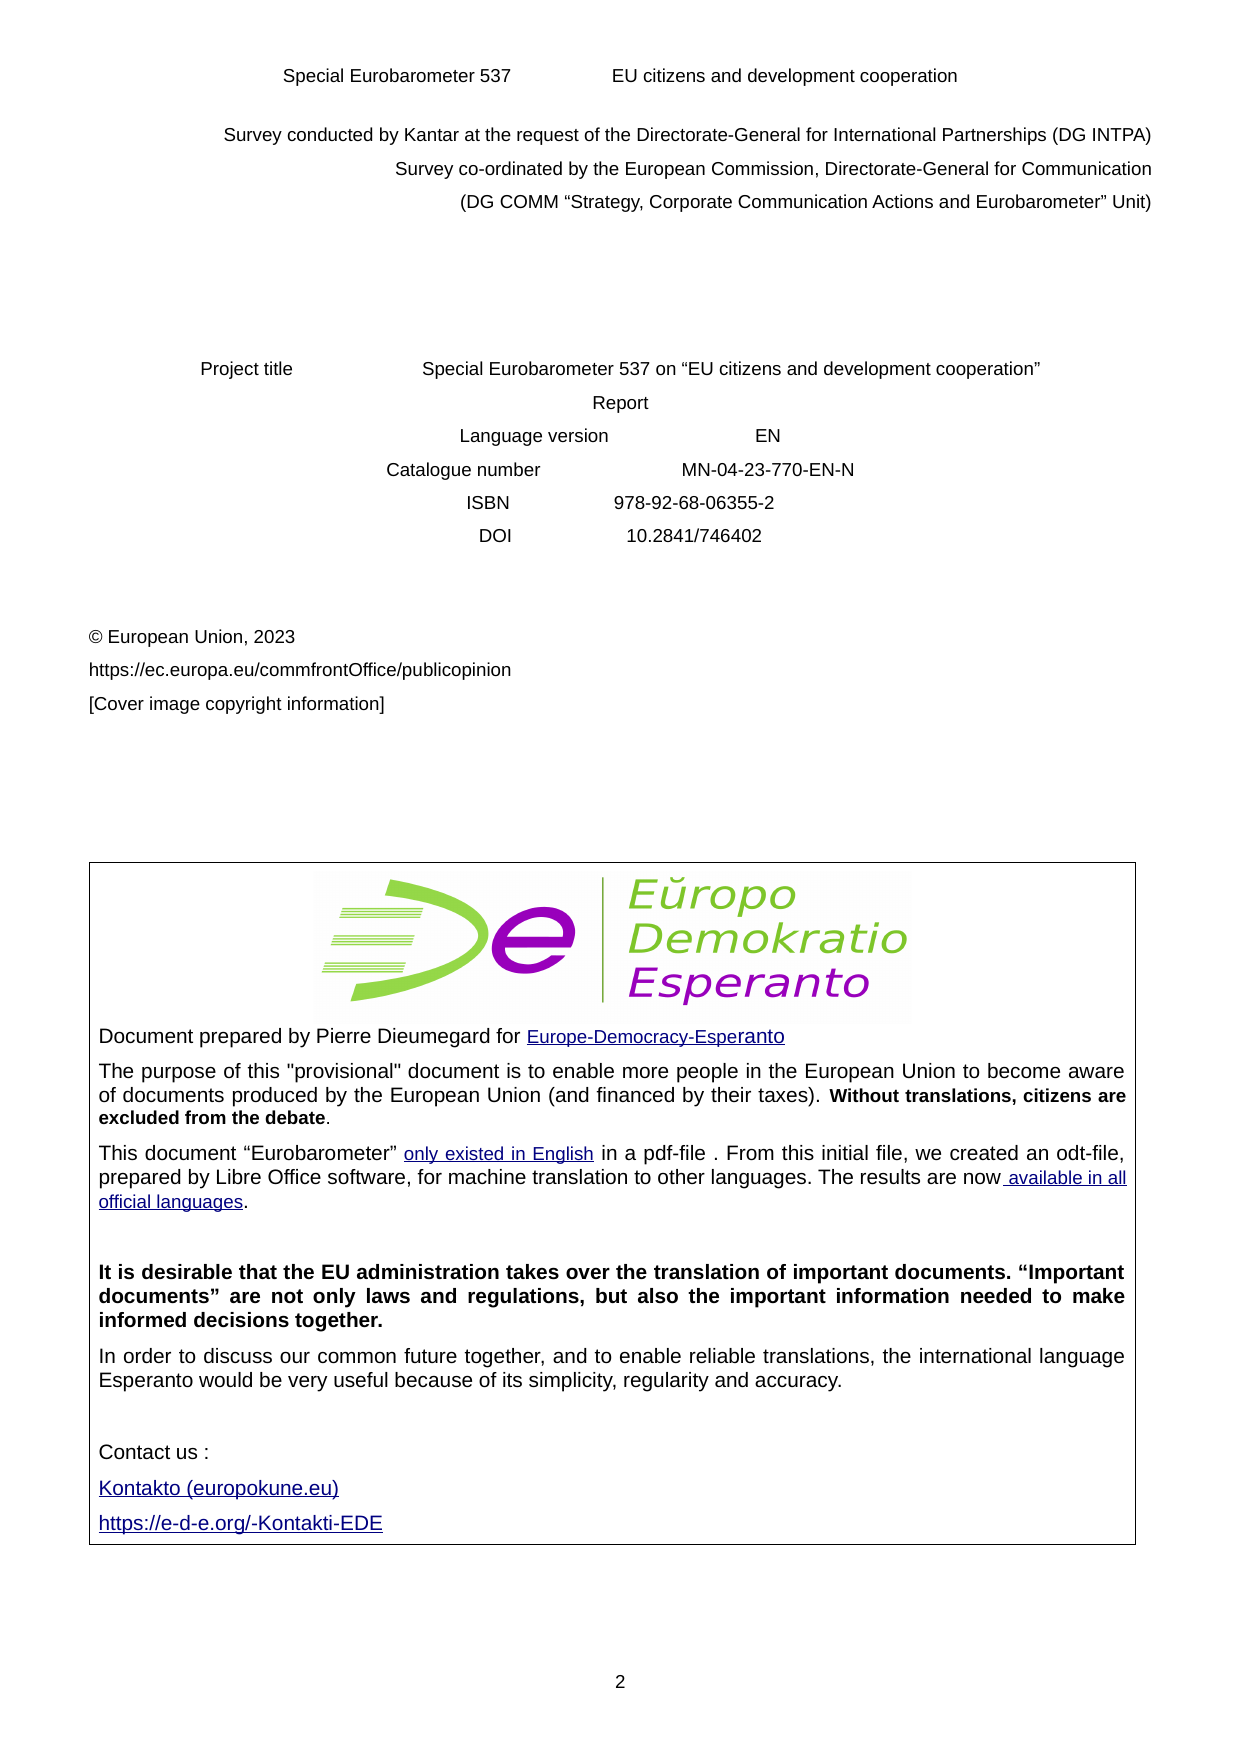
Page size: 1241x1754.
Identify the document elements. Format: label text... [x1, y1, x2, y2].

text Report [88, 391, 1152, 413]
text [Cover image copyright information] [88, 692, 1152, 714]
text Contact us : [98, 1439, 1127, 1463]
picture [313, 871, 912, 1024]
text It is desirable that the EU administration takes over the translation of important documents. “Important documents” are not only laws and regulations, but also the important information needed to make informed decisions together. [98, 1260, 1127, 1332]
text This document “Eurobarometer” only existed in English in a pdf-file . From this initial file, we created an odt-file, prepared by Libre Office software, for machine translation to other languages. The results are now available in all official languages. [98, 1141, 1127, 1212]
text (DG COMM “Strategy, Corporate Communication Actions and Eurobarometer” Unit) [88, 191, 1152, 212]
text Language version EN [88, 425, 1152, 446]
text The purpose of this "provisional" document is to enable more people in the European Union to become aware of documents produced by the European Union (and financed by their taxes). Without translations, citizens are excluded from the debate. [98, 1059, 1127, 1129]
text Survey co-ordinated by the European Commission, Directorate-General for Communication [88, 157, 1152, 179]
text DOI 10.2841/746402 [88, 525, 1152, 547]
text © European Union, 2023 [88, 626, 1152, 647]
text https://ec.europa.eu/commfrontOffice/publicopinion [88, 659, 1152, 681]
text Catalogue number MN-04-23-770-EN-N [88, 458, 1152, 480]
text https://e-d-e.org/-Kontakti-EDE [98, 1511, 1127, 1535]
text Document prepared by Pierre Dieumegard for Europe-Democracy-Esperanto [98, 877, 1127, 1047]
text Survey conducted by Kantar at the request of the Directorate-General for International Partnerships (DG INTPA) [88, 124, 1152, 146]
text Project title Special Eurobarometer 537 on “EU citizens and development cooperation” [88, 358, 1152, 379]
text ISBN 978-92-68-06355-2 [88, 492, 1152, 513]
text In order to discuss our common future together, and to enable reliable translations, the international language Esperanto would be very useful because of its simplicity, regularity and accuracy. [98, 1344, 1127, 1392]
text Kontakto (europokune.eu) [98, 1475, 1127, 1499]
